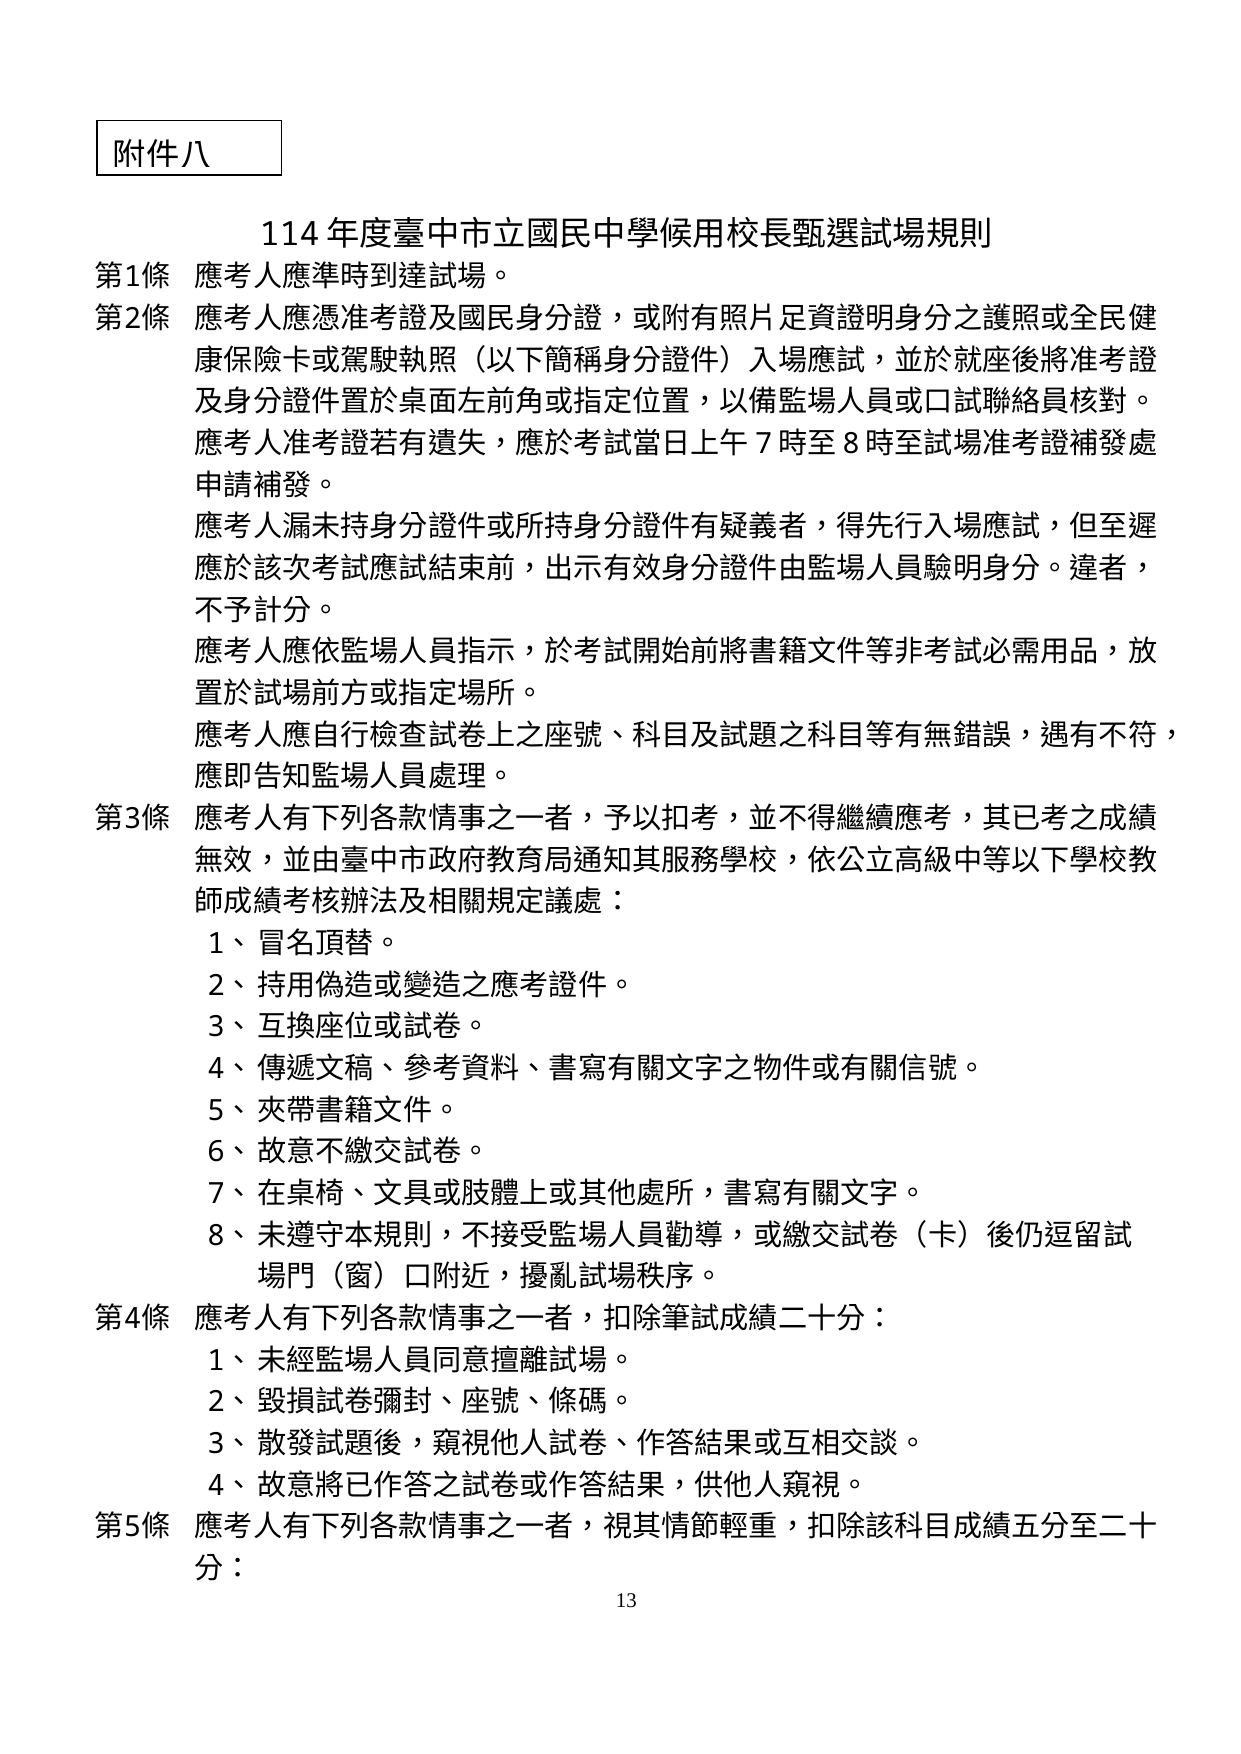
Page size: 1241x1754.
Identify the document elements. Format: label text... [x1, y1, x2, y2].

list 故意將已作答之試卷或作答結果，供他人窺視。 [207, 1462, 1157, 1503]
list 未遵守本規則，不接受監場人員勸導，或繳交試卷（卡）後仍逗留試場門（窗）口附近，擾亂試場秩序。 [207, 1212, 1157, 1295]
list 毀損試卷彌封、座號、條碼。 [207, 1378, 1157, 1420]
list 應考人應憑准考證及國民身分證，或附有照片足資證明身分之護照或全民健康保險卡或駕駛執照（以下簡稱身分證件）入場應試，並於就座後將准考證及身分證件置於桌面左前角或指定位置，以備監場人員或口試聯絡員核對。應考人准考證若有遺失，應於考試當日上午7時至8時至試場准考證補發處申請補發。 [94, 295, 1157, 503]
list 散發試題後，窺視他人試卷、作答結果或互相交談。 [207, 1420, 1157, 1462]
list 應考人有下列各款情事之一者，予以扣考，並不得繼續應考，其已考之成績無效，並由臺中市政府教育局通知其服務學校，依公立高級中等以下學校教師成績考核辦法及相關規定議處： [94, 795, 1157, 920]
text 114年度臺中市立國民中學候用校長甄選試場規則 [94, 212, 1157, 253]
text 應考人應自行檢查試卷上之座號、科目及試題之科目等有無錯誤，遇有不符，應即告知監場人員處理。 [194, 712, 1157, 795]
text 應考人漏未持身分證件或所持身分證件有疑義者，得先行入場應試，但至遲應於該次考試應試結束前，出示有效身分證件由監場人員驗明身分。違者，不予計分。 [194, 503, 1157, 628]
text 附件八 [113, 129, 266, 167]
list 互換座位或試卷。 [207, 1003, 1157, 1045]
text 應考人應依監場人員指示，於考試開始前將書籍文件等非考試必需用品，放置於試場前方或指定場所。 [194, 628, 1157, 712]
list 未經監場人員同意擅離試場。 [207, 1337, 1157, 1378]
list 故意不繳交試卷。 [207, 1128, 1157, 1170]
list 應考人應準時到達試場。 [94, 253, 1157, 295]
list 應考人有下列各款情事之一者，扣除筆試成績二十分： [94, 1295, 1157, 1337]
list 冒名頂替。 [207, 920, 1157, 962]
list 持用偽造或變造之應考證件。 [207, 962, 1157, 1003]
list 傳遞文稿、參考資料、書寫有關文字之物件或有關信號。 [207, 1045, 1157, 1087]
list 在桌椅、文具或肢體上或其他處所，書寫有關文字。 [207, 1170, 1157, 1212]
list 應考人有下列各款情事之一者，視其情節輕重，扣除該科目成績五分至二十分： [94, 1503, 1157, 1587]
list 夾帶書籍文件。 [207, 1087, 1157, 1128]
